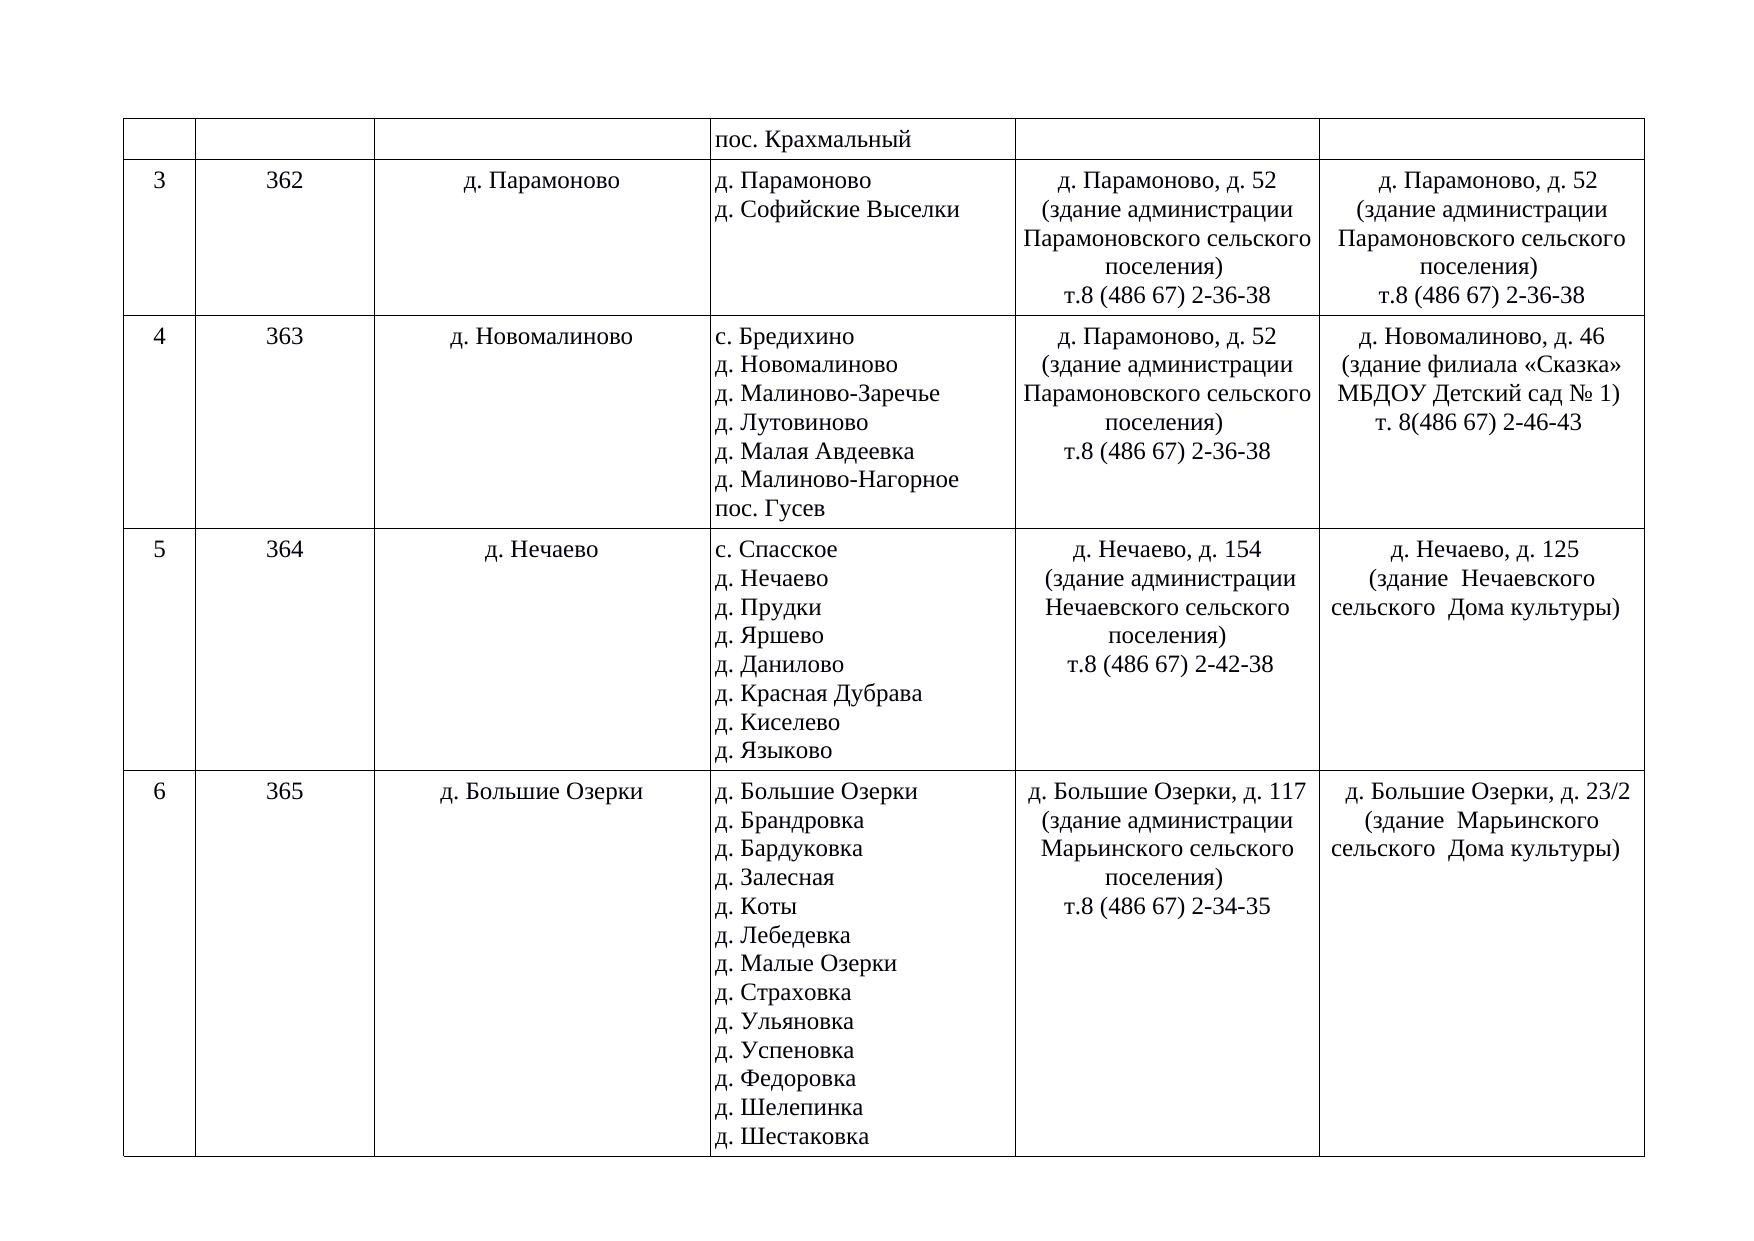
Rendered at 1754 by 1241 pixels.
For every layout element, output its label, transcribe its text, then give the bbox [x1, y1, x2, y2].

table_cell с. Бредихино д. Новомалиново д. Малиново-Заречье д. Лутовиново д. Малая Авдеевка д. Малиново-Нагорное пос. Гусев [711, 316, 1015, 528]
table_cell 5 [124, 529, 195, 770]
table_cell д. Парамоново, д. 52 (здание администрации Парамоновского сельского поселения) т.8 (486 67) 2-36-38 [1016, 160, 1319, 314]
table_cell с. Спасское д. Нечаево д. Прудки д. Яршево д. Данилово д. Красная Дубрава д. Киселево д. Языково [711, 529, 1015, 770]
table_cell [1320, 119, 1644, 159]
table_cell 364 [196, 529, 374, 770]
table_cell д. Новомалиново [375, 316, 710, 528]
table_cell д. Большие Озерки, д. 23/2 (здание Марьинского сельского Дома культуры) [1320, 771, 1644, 1156]
table_cell 363 [196, 316, 374, 528]
table_cell д. Большие Озерки [375, 771, 710, 1156]
table_cell [124, 119, 195, 159]
table_cell пос. Крахмальный [711, 119, 1015, 159]
table_cell д. Большие Озерки д. Брандровка д. Бардуковка д. Залесная д. Коты д. Лебедевка д. Малые Озерки д. Страховка д. Ульяновка д. Успеновка д. Федоровка д. Шелепинка д. Шестаковка [711, 771, 1015, 1156]
table_cell 3 [124, 160, 195, 314]
table_cell 6 [124, 771, 195, 1156]
table_cell 365 [196, 771, 374, 1156]
table_cell [375, 119, 710, 159]
table_cell д. Парамоново д. Софийские Выселки [711, 160, 1015, 314]
table_cell д. Новомалиново, д. 46 (здание филиала «Сказка» МБДОУ Детский сад № 1) т. 8(486 67) 2-46-43 [1320, 316, 1644, 528]
table_cell 4 [124, 316, 195, 528]
table_cell д. Нечаево, д. 154 (здание администрации Нечаевского сельского поселения) т.8 (486 67) 2-42-38 [1016, 529, 1319, 770]
table_cell д. Парамоново, д. 52 (здание администрации Парамоновского сельского поселения) т.8 (486 67) 2-36-38 [1320, 160, 1644, 314]
table_cell д. Большие Озерки, д. 117 (здание администрации Марьинского сельского поселения) т.8 (486 67) 2-34-35 [1016, 771, 1319, 1156]
table_cell д. Парамоново, д. 52 (здание администрации Парамоновского сельского поселения) т.8 (486 67) 2-36-38 [1016, 316, 1319, 528]
table_cell [196, 119, 374, 159]
table_cell д. Парамоново [375, 160, 710, 314]
table_cell д. Нечаево, д. 125 (здание Нечаевского сельского Дома культуры) [1320, 529, 1644, 770]
table_cell 362 [196, 160, 374, 314]
table_cell [1016, 119, 1319, 159]
table_cell д. Нечаево [375, 529, 710, 770]
